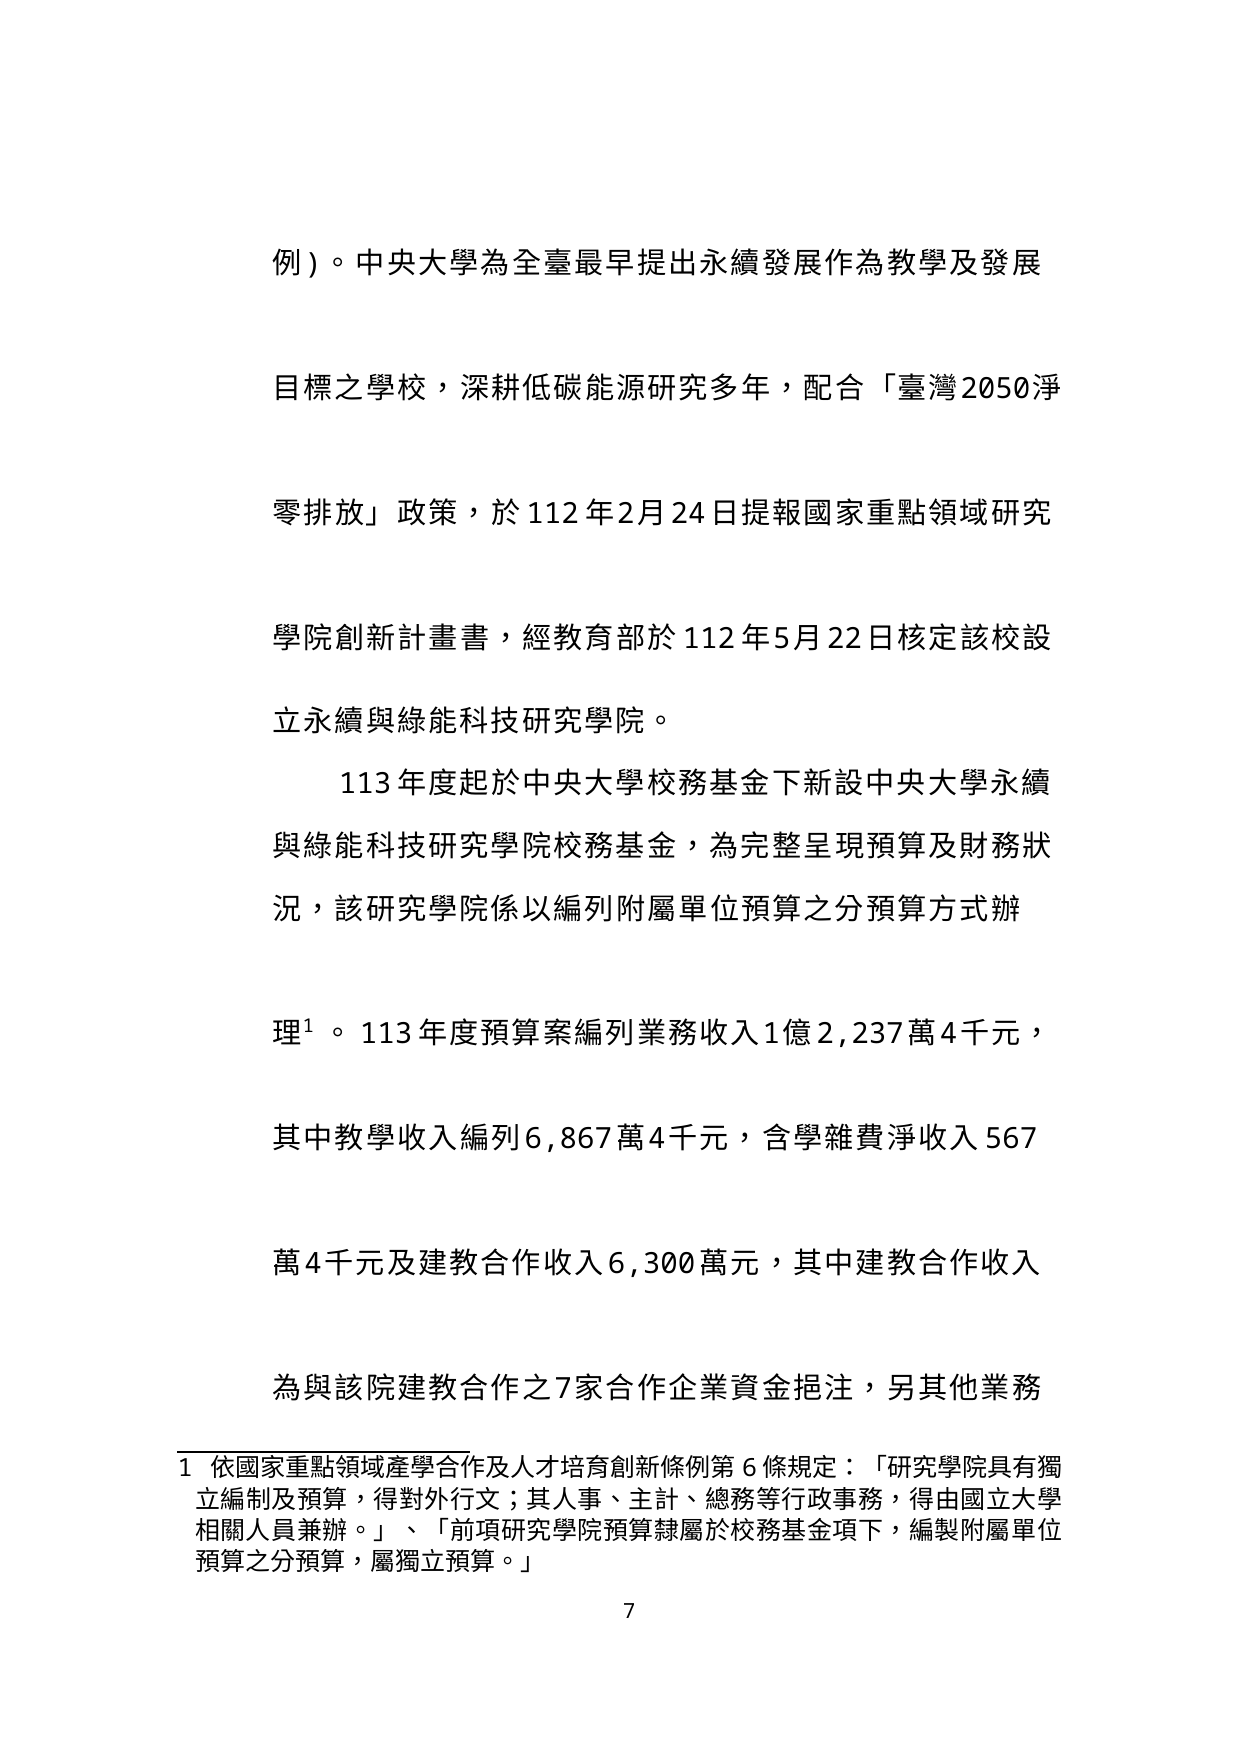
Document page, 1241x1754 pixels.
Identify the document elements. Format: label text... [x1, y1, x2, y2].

text 依國家重點領域產學合作及人才培育創新條例第6條規定：「研究學院具有獨立編制及預算，得對外行文；其人事、主計、總務等行政事務，得由國立大學相關人員兼辦。」、「前項研究學院預算隸屬於校務基金項下，編製附屬單位預算之分預算，屬獨立預算。」 [177, 1452, 1063, 1577]
text 例)。中央大學為全臺最早提出永續發展作為教學及發展目標之學校，深耕低碳能源研究多年，配合「臺灣2050淨零排放」政策，於112年2月24日提報國家重點領域研究學院創新計畫書，經教育部於112年5月22日核定該校設立永續與綠能科技研究學院。 [266, 177, 1063, 740]
text 113年度起於中央大學校務基金下新設中央大學永續與綠能科技研究學院校務基金，為完整呈現預算及財務狀況，該研究學院係以編列附屬單位預算之分預算方式辦理。113年度預算案編列業務收入1億2,237萬4千元，其中教學收入編列6,867萬4千元，含學雜費淨收入567萬4千元及建教合作收入6,300萬元，其中建教合作收入為與該院建教合作之7家合作企業資金挹注，另其他業務 [266, 740, 1063, 1427]
